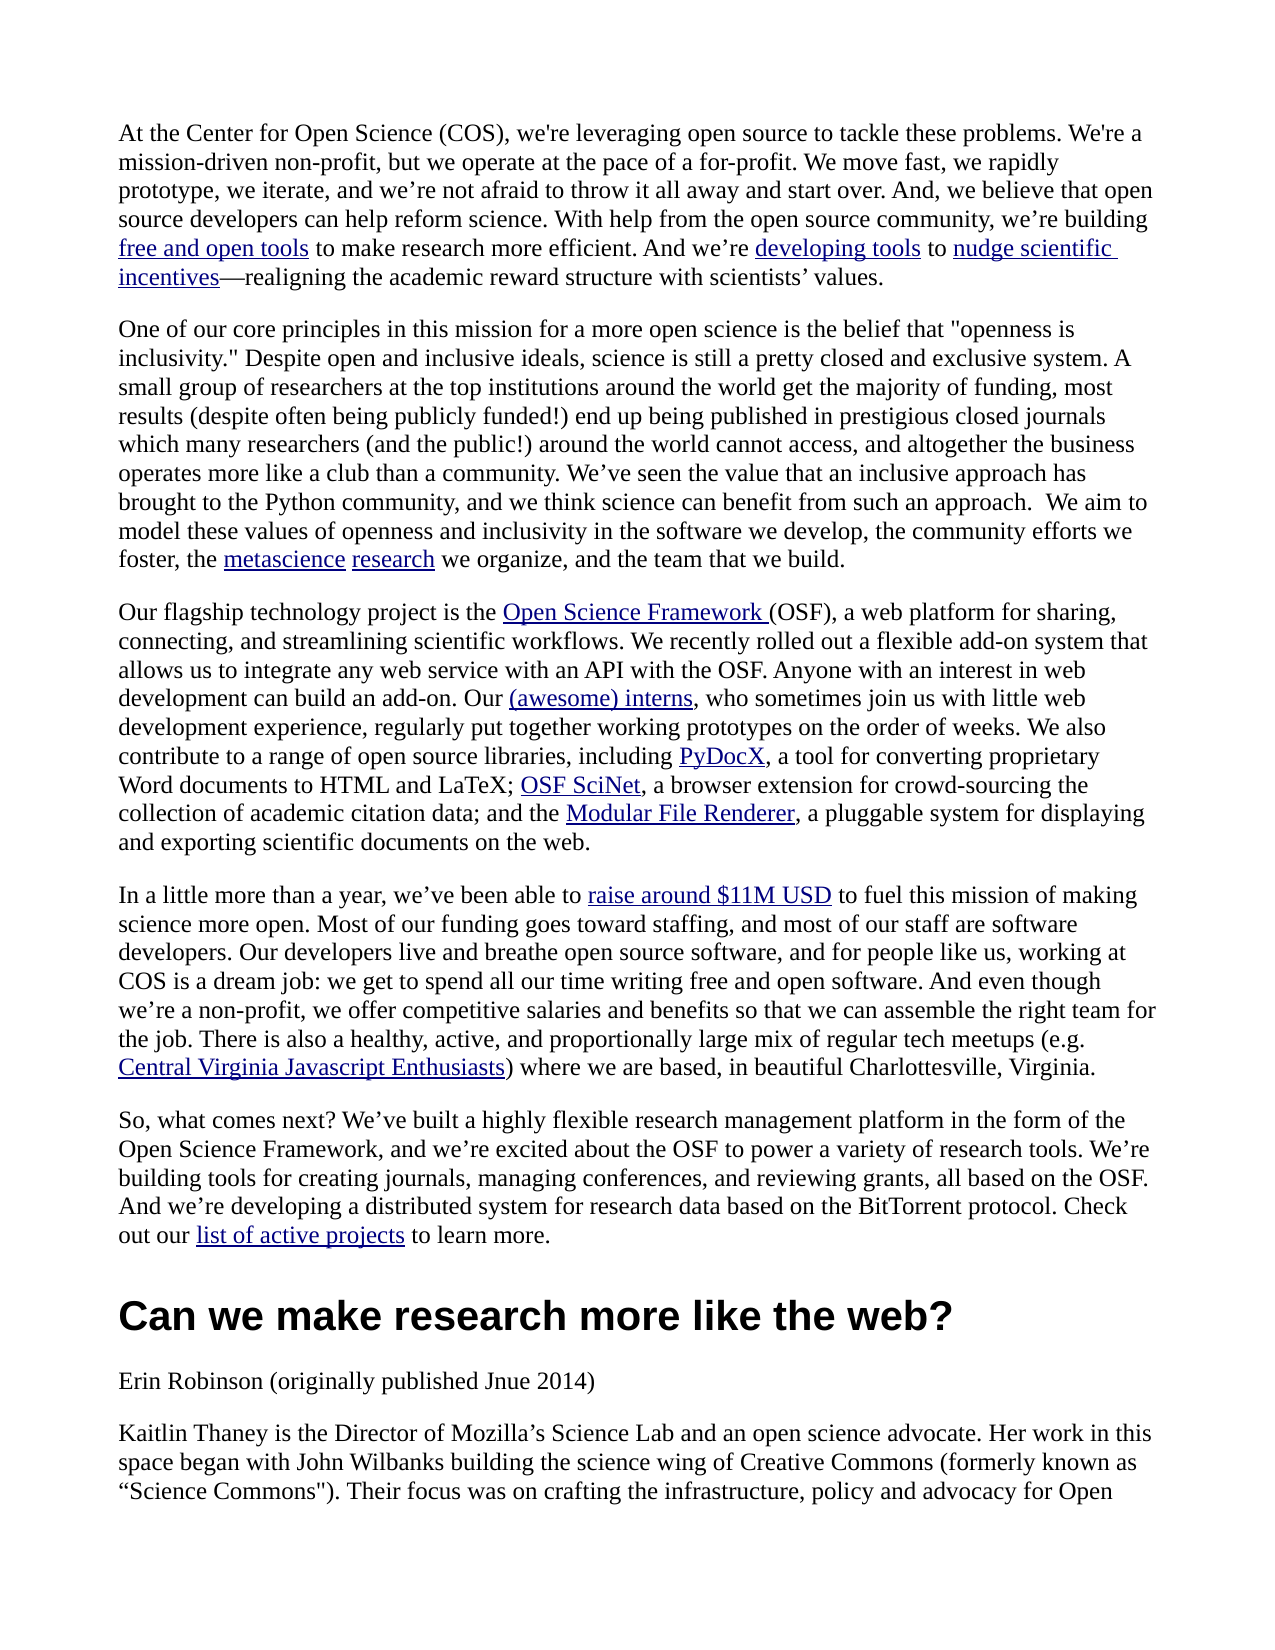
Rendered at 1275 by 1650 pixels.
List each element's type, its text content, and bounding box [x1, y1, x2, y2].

text So, what comes next? We’ve built a highly flexible research management platform in the form of the Open Science Framework, and we’re excited about the OSF to power a variety of research tools. We’re building tools for creating journals, managing conferences, and reviewing grants, all based on the OSF. And we’re developing a distributed system for research data based on the BitTorrent protocol. Check out our list of active projects to learn more. [118, 1105, 1157, 1249]
text Erin Robinson (originally published Jnue 2014) [118, 1366, 1157, 1394]
subtitle Can we make research more like the web? [118, 1291, 1157, 1339]
text In a little more than a year, we’ve been able to raise around $11M USD to fuel this mission of making science more open. Most of our funding goes toward staffing, and most of our staff are software developers. Our developers live and breathe open source software, and for people like us, working at COS is a dream job: we get to spend all our time writing free and open software. And even though we’re a non-profit, we offer competitive salaries and benefits so that we can assemble the right team for the job. There is also a healthy, active, and proportionally large mix of regular tech meetups (e.g. Central Virginia Javascript Enthusiasts) where we are based, in beautiful Charlottesville, Virginia. [118, 880, 1157, 1081]
text One of our core principles in this mission for a more open science is the belief that "openness is inclusivity." Despite open and inclusive ideals, science is still a pretty closed and exclusive system. A small group of researchers at the top institutions around the world get the majority of funding, most results (despite often being publicly funded!) end up being published in prestigious closed journals which many researchers (and the public!) around the world cannot access, and altogether the business operates more like a club than a community. We’ve seen the value that an inclusive approach has brought to the Python community, and we think science can benefit from such an approach. We aim to model these values of openness and inclusivity in the software we develop, the community efforts we foster, the metascience research we organize, and the team that we build. [118, 314, 1157, 573]
text Our flagship technology project is the Open Science Framework (OSF), a web platform for sharing, connecting, and streamlining scientific workflows. We recently rolled out a flexible add-on system that allows us to integrate any web service with an API with the OSF. Anyone with an interest in web development can build an add-on. Our (awesome) interns, who sometimes join us with little web development experience, regularly put together working prototypes on the order of weeks. We also contribute to a range of open source libraries, including PyDocX, a tool for converting proprietary Word documents to HTML and LaTeX; OSF SciNet, a browser extension for crowd-sourcing the collection of academic citation data; and the Modular File Renderer, a pluggable system for displaying and exporting scientific documents on the web. [118, 597, 1157, 856]
text At the Center for Open Science (COS), we're leveraging open source to tackle these problems. We're a mission-driven non-profit, but we operate at the pace of a for-profit. We move fast, we rapidly prototype, we iterate, and we’re not afraid to throw it all away and start over. And, we believe that open source developers can help reform science. With help from the open source community, we’re building free and open tools to make research more efficient. And we’re developing tools to nudge scientific incentives—realigning the academic reward structure with scientists’ values. [118, 118, 1157, 291]
text Kaitlin Thaney is the Director of Mozilla’s Science Lab and an open science advocate. Her work in this space began with John Wilbanks building the science wing of Creative Commons (formerly known as “Science Commons"). Their focus was on crafting the infrastructure, policy and advocacy for Open [118, 1418, 1157, 1505]
